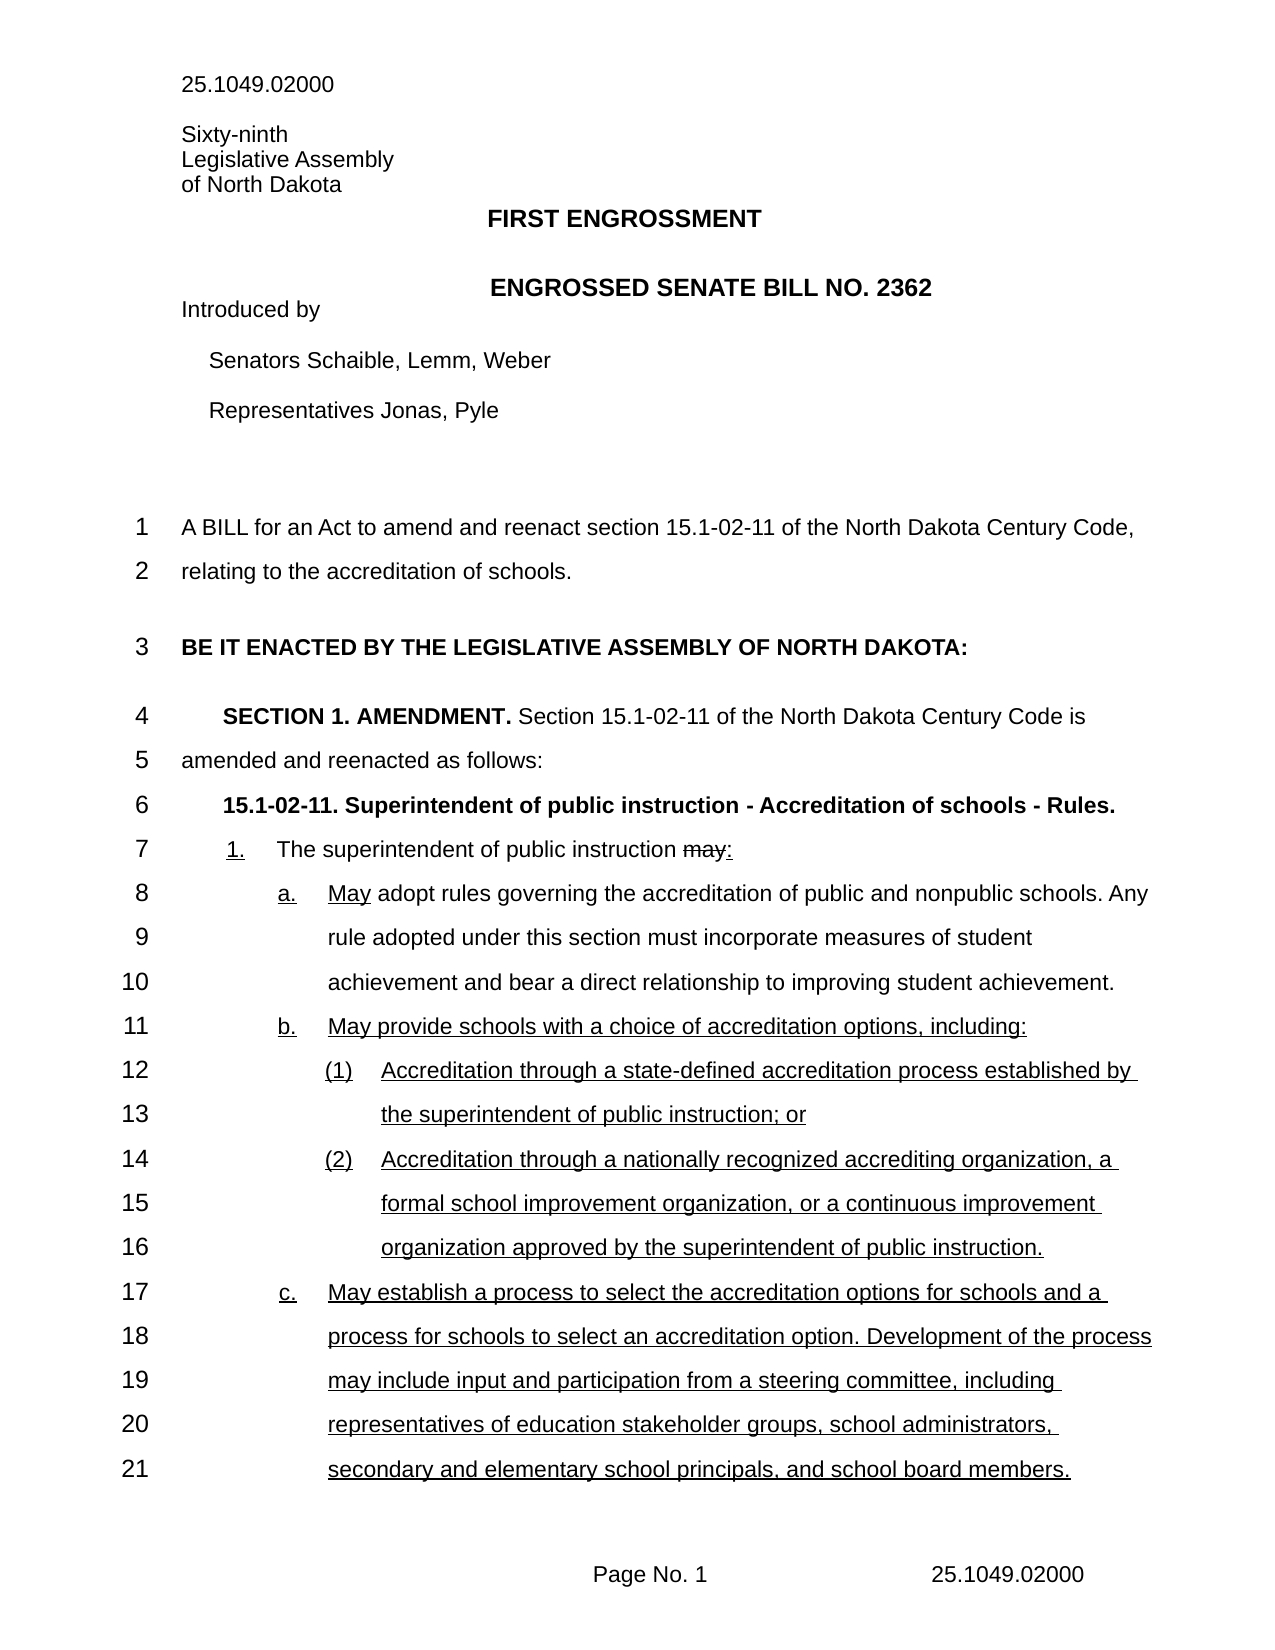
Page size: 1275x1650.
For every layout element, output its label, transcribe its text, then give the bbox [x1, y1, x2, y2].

text a. May adopt rules governing the accreditation of public and nonpublic schools. Any rule adopted under this section must incorporate measures of student achievement and bear a direct relationship to improving student achievement. [181, 866, 1154, 999]
text Representatives Jonas, Pyle [208, 400, 1154, 423]
text 25.1049.02000 [181, 73, 1154, 98]
text (1) Accreditation through a state-defined accreditation process established by the superintendent of public instruction; or [181, 1043, 1154, 1132]
text c. May establish a process to select the accreditation options for schools and a process for schools to select an accreditation option. Development of the process may include input and participation from a steering committee, including representatives of education stakeholder groups, school administrators, secondary and elementary school principals, and school board members. [181, 1264, 1154, 1486]
text 1. The superintendent of public instruction may: [181, 822, 1154, 866]
text (2) Accreditation through a nationally recognized accrediting organization, a formal school improvement organization, or a continuous improvement organization approved by the superintendent of public instruction. [181, 1132, 1154, 1264]
subtitle 15.1‑02‑11. Superintendent of public instruction ‑ Accreditation of schools ‑ Rules. [181, 778, 1154, 822]
text Sixty-ninth [181, 123, 1154, 148]
text Introduced by [181, 298, 1154, 323]
title A BILL for an Act to amend and reenact section 15.1‑02‑11 of the North Dakota Century Code, relating to the accreditation of schools. [181, 500, 1154, 588]
title ENGROSSED Senate BILL NO. 2362 [490, 272, 932, 301]
text BE IT ENACTED BY THE LEGISLATIVE ASSEMBLY OF NORTH DAKOTA: [181, 620, 1154, 664]
text Legislative Assembly [181, 148, 1154, 173]
text Senators Schaible, Lemm, Weber [208, 350, 1154, 373]
text SECTION 1. AMENDMENT. Section 15.1‑02‑11 of the North Dakota Century Code is amended and reenacted as follows: [181, 689, 1154, 778]
title FIRST ENGROSSMENT [487, 206, 762, 233]
text of North Dakota [181, 173, 1154, 198]
text b. May provide schools with a choice of accreditation options, including: [181, 999, 1154, 1043]
